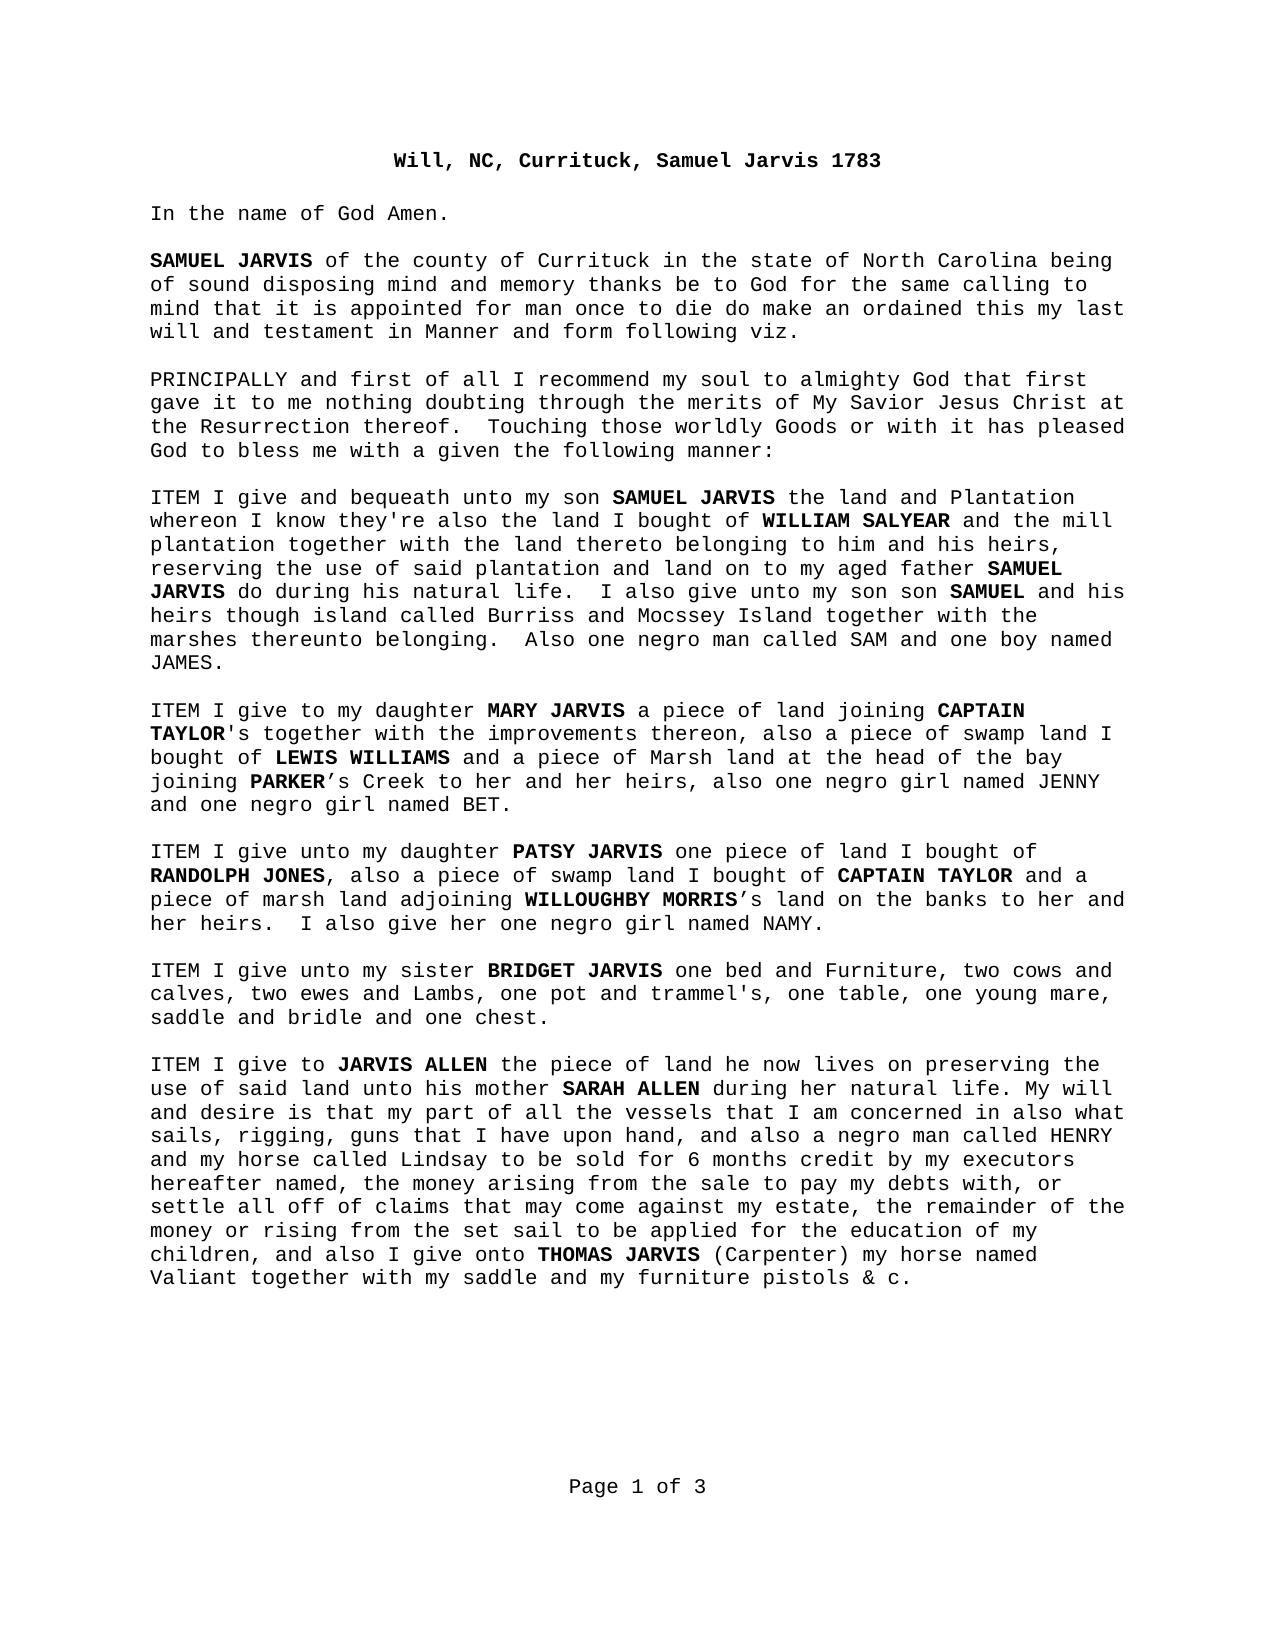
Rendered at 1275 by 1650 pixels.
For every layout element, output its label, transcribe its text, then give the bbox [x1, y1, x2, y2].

text Item I give and bequeath unto my son Samuel Jarvis the land and Plantation whereon I know they're also the land I bought of William Salyear and the mill plantation together with the land thereto belonging to him and his heirs, reserving the use of said plantation and land on to my aged father Samuel Jarvis do during his natural life. I also give unto my son son Samuel and his heirs though island called Burriss and Mocssey Island together with the marshes thereunto belonging. Also one negro man called Sam and one boy named James. [150, 487, 1125, 676]
text ITEM I give unto my sister Bridget Jarvis one bed and Furniture, two cows and calves, two ewes and Lambs, one pot and trammel's, one table, one young mare, saddle and bridle and one chest. [150, 960, 1125, 1031]
text Item I give unto my daughter Patsy Jarvis one piece of land I bought of Randolph Jones, also a piece of swamp land I bought of Captain Taylor and a piece of marsh land adjoining Willoughby Morris’s land on the banks to her and her heirs. I also give her one negro girl named namy. [150, 842, 1125, 936]
text Item I give to Jarvis Allen the piece of land he now lives on preserving the use of said land unto his mother Sarah Allen during her natural life. My will and desire is that my part of all the vessels that I am concerned in also what sails, rigging, guns that I have upon hand, and also a negro man called Henry and my horse called Lindsay to be sold for 6 months credit by my executors hereafter named, the money arising from the sale to pay my debts with, or settle all off of claims that may come against my estate, the remainder of the money or rising from the set sail to be applied for the education of my children, and also I give onto Thomas Jarvis (Carpenter) my horse named Valiant together with my saddle and my furniture pistols & c. [150, 1054, 1125, 1291]
text Samuel Jarvis of the county of Currituck in the state of North Carolina being of sound disposing mind and memory thanks be to God for the same calling to mind that it is appointed for man once to die do make an ordained this my last will and testament in Manner and form following viz. [150, 250, 1125, 345]
text In the name of God Amen. [150, 203, 1125, 227]
text Item I give to my daughter Mary Jarvis a piece of land joining Captain Taylor's together with the improvements thereon, also a piece of swamp land I bought of Lewis Williams and a piece of Marsh land at the head of the bay joining Parker’s Creek to her and her heirs, also one negro girl named Jenny and one negro girl named bet. [150, 700, 1125, 818]
text Principally and first of all I recommend my soul to almighty God that first gave it to me nothing doubting through the merits of My Savior Jesus Christ at the Resurrection thereof. Touching those worldly Goods or with it has pleased God to bless me with a given the following manner: [150, 369, 1125, 463]
